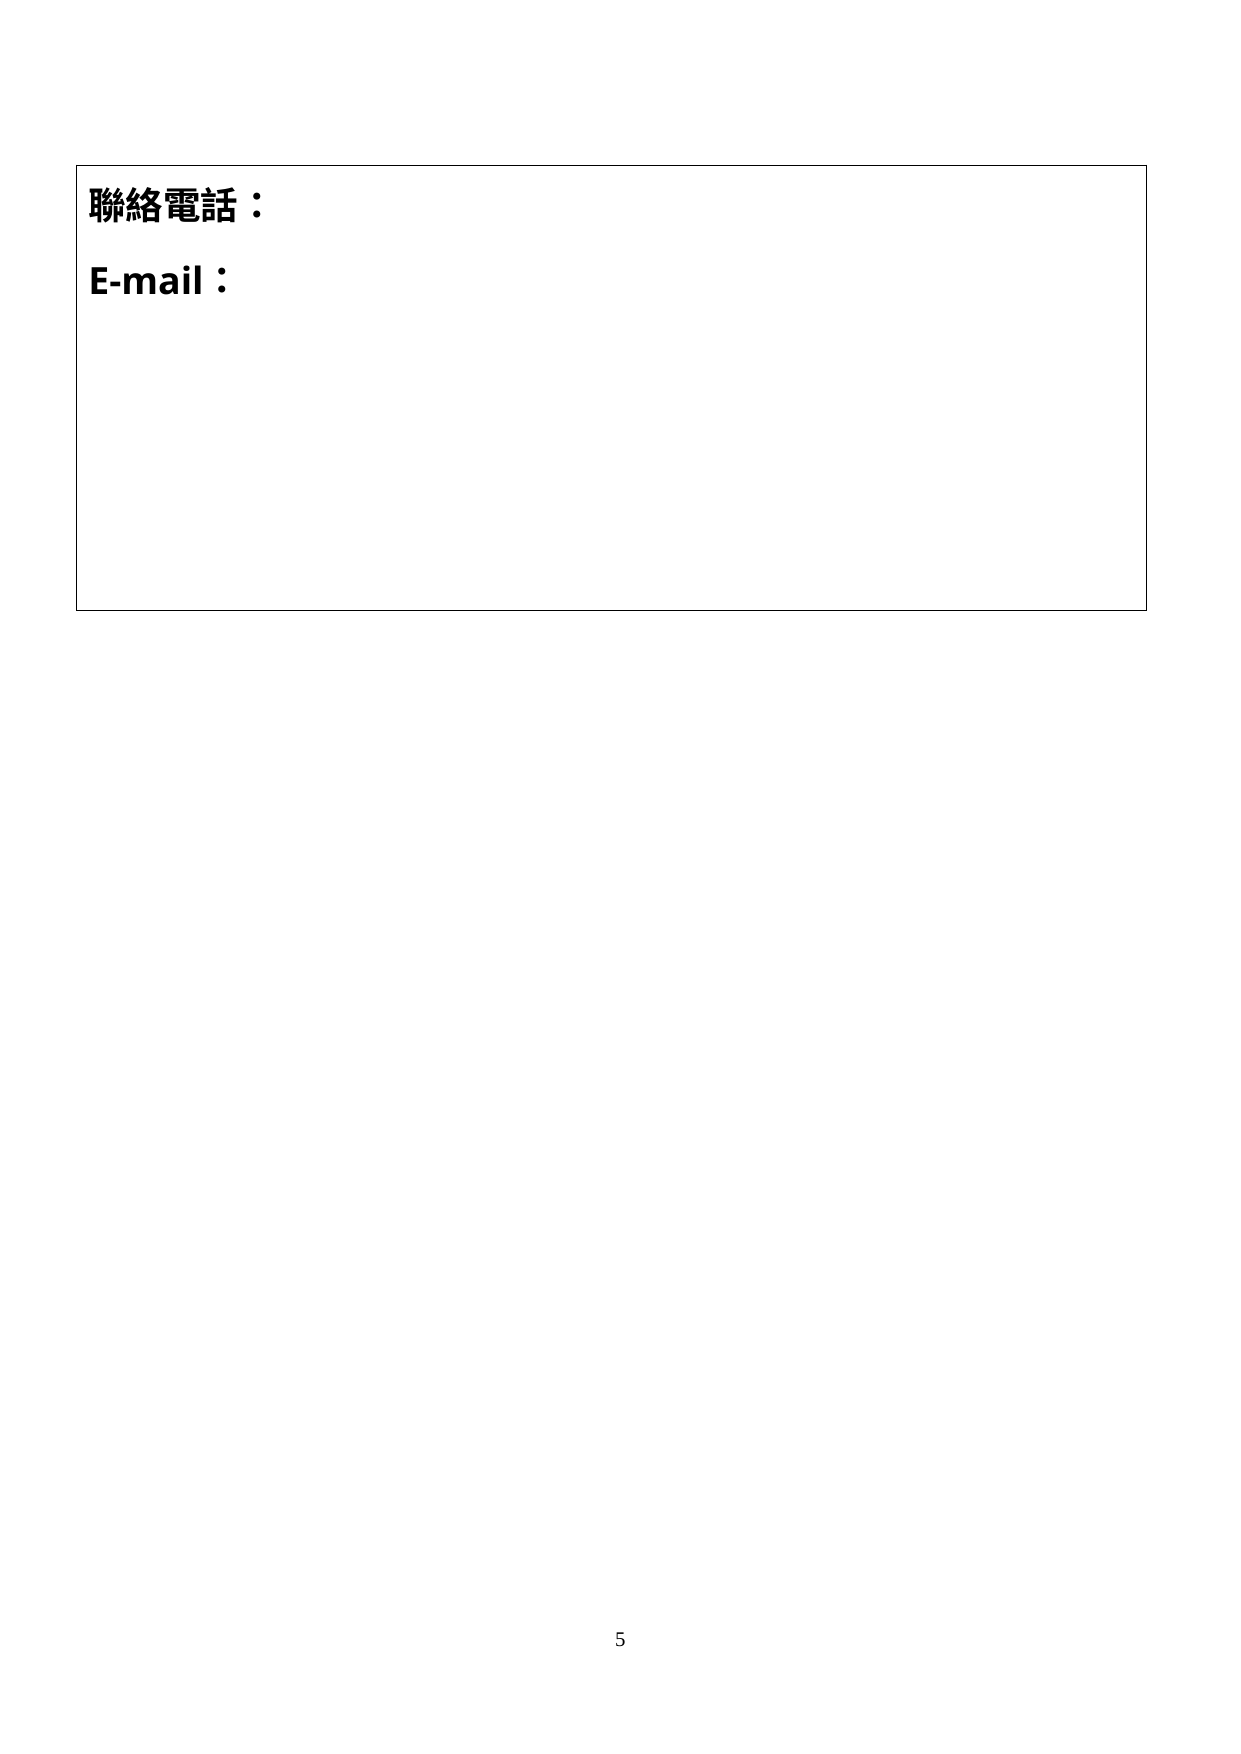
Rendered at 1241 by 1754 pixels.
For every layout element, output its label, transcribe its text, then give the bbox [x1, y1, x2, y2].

table_header 聯絡電話： E-mail： [77, 166, 1146, 610]
